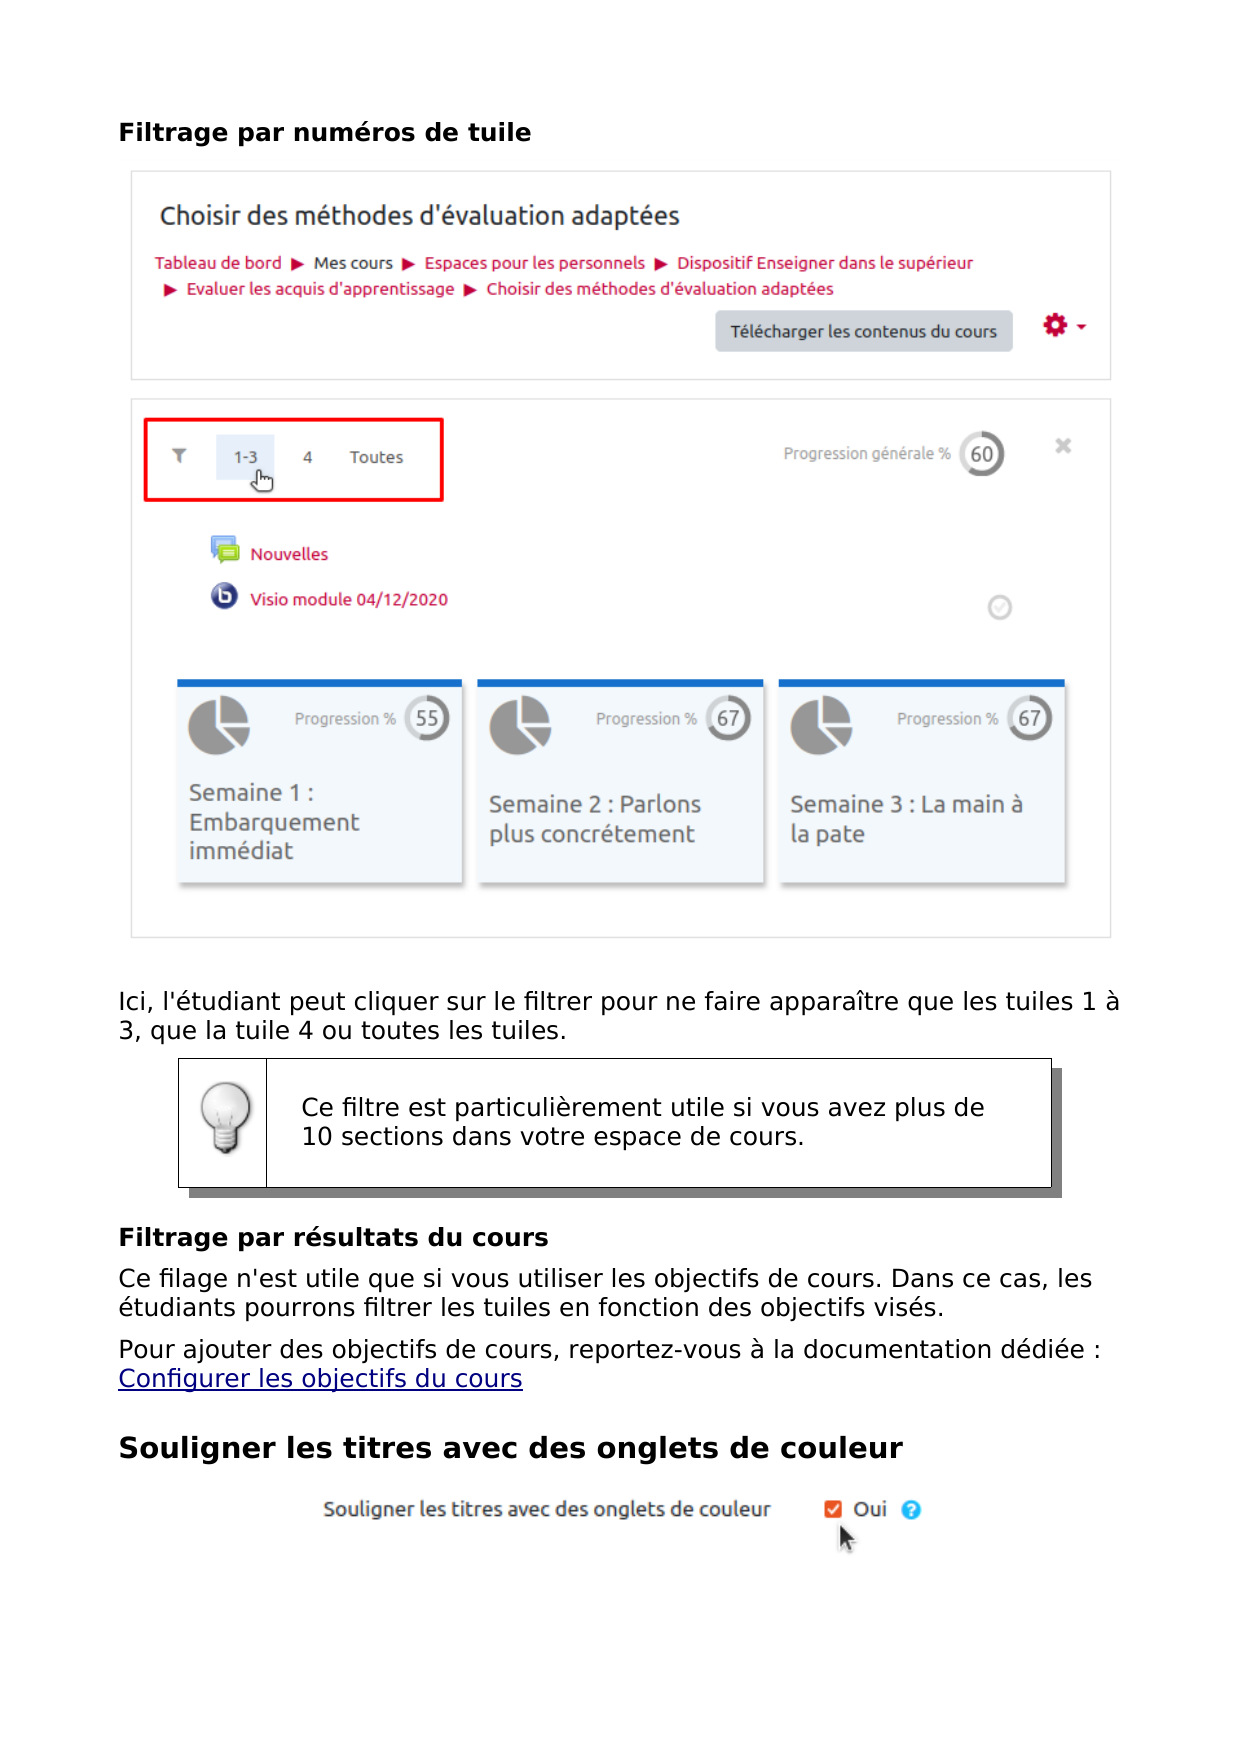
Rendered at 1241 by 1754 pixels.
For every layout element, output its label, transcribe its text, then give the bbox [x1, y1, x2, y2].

subtitle Souligner les titres avec des onglets de couleur [118, 1431, 1122, 1465]
subtitle Filtrage par résultats du cours [118, 1223, 1122, 1252]
picture [190, 1081, 266, 1157]
table_header [179, 1059, 266, 1187]
text Pour ajouter des objectifs de cours, reportez-vous à la documentation dédiée : Configurer les objectifs du cours [118, 1335, 1122, 1394]
subtitle Filtrage par numéros de tuile [118, 118, 1122, 147]
picture [118, 159, 1123, 946]
picture [305, 1477, 935, 1564]
text Ce filage n'est utile que si vous utiliser les objectifs de cours. Dans ce cas, les étudiants pourrons filtrer les tuiles en fonction des objectifs visés. [118, 1264, 1122, 1323]
text Ici, l'étudiant peut cliquer sur le filtrer pour ne faire apparaître que les tuiles 1 à 3, que la tuile 4 ou toutes les tuiles. [118, 987, 1122, 1045]
table_header Ce filtre est particulièrement utile si vous avez plus de 10 sections dans votre espace de cours. [267, 1059, 1051, 1187]
